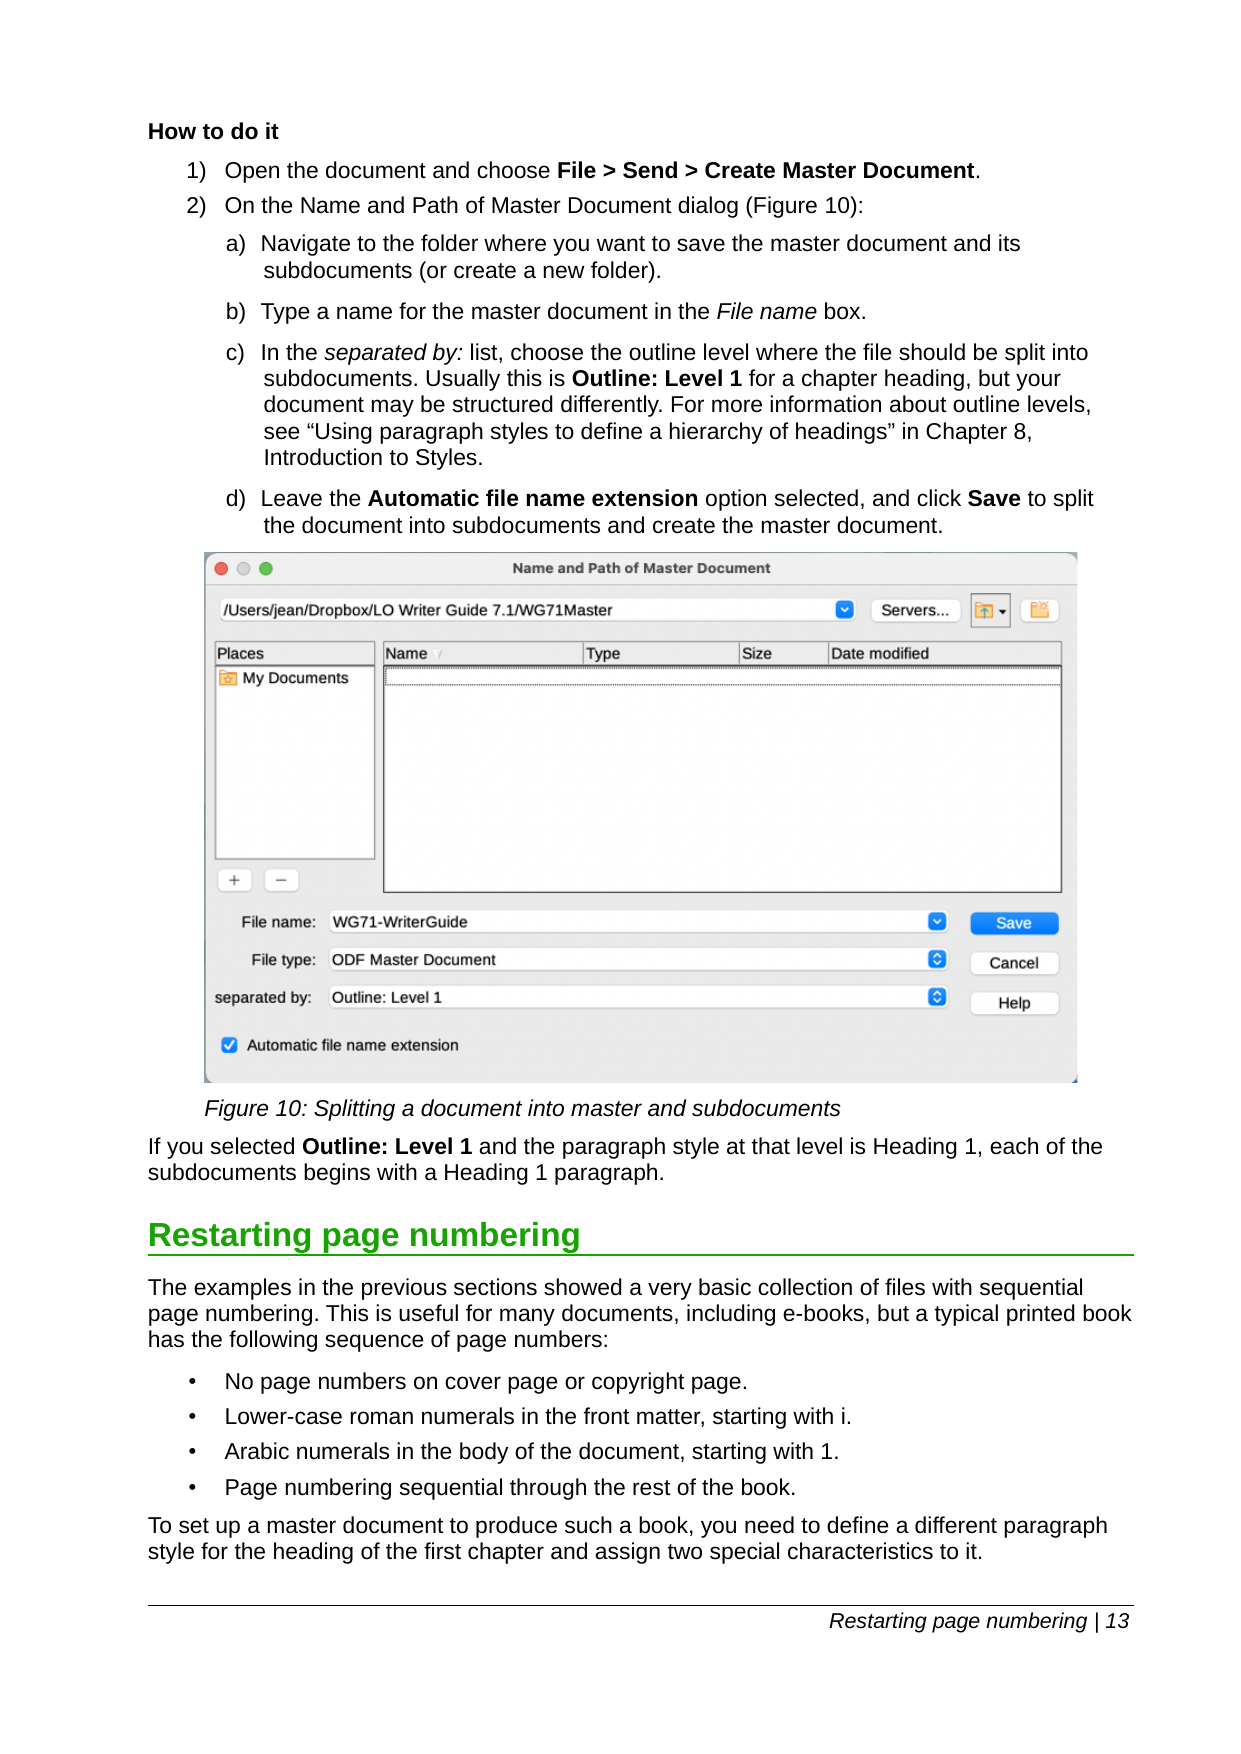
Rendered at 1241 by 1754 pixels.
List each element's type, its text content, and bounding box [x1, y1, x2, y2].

list Leave the Automatic file name extension option selected, and click Save to split the document into subdocuments and create the master document. [223, 482, 1134, 541]
list Navigate to the folder where you want to save the master document and its subdocuments (or create a new folder). [223, 227, 1134, 286]
text Figure 10: Splitting a document into master and subdocuments [204, 1095, 1078, 1121]
list No page numbers on cover page or copyright page. [185, 1365, 1134, 1394]
list How to do it [148, 118, 1134, 144]
subtitle Restarting page numbering [148, 1215, 1134, 1254]
list Type a name for the master document in the File name box. [223, 295, 1134, 327]
text To set up a master document to produce such a book, you need to define a different paragraph style for the heading of the first chapter and assign two special characteristics to it. [148, 1512, 1134, 1564]
list The examples in the previous sections showed a very basic collection of files with sequential page numbering. This is useful for many documents, including e-books, but a typical printed book has the following sequence of page numbers: [148, 1273, 1134, 1352]
list Open the document and choose File > Send > Create Master Document. [207, 157, 1134, 183]
list Lower-case roman numerals in the front matter, starting with i. [185, 1400, 1134, 1429]
list Page numbering sequential through the rest of the book. [185, 1471, 1134, 1503]
list On the Name and Path of Master Document dialog (Figure 10): [207, 192, 1134, 218]
picture [204, 552, 1078, 1083]
text If you selected Outline: Level 1 and the paragraph style at that level is Heading 1, each of the subdocuments begins with a Heading 1 paragraph. [148, 1133, 1134, 1186]
list In the separated by: list, choose the outline level where the file should be split into subdocuments. Usually this is Outline: Level 1 for a chapter heading, but your document may be structured differently. For more information about outline levels, see “Using paragraph styles to define a hierarchy of headings” in Chapter 8, Introduction to Styles. [223, 336, 1134, 473]
list Arabic numerals in the body of the document, starting with 1. [185, 1435, 1134, 1465]
